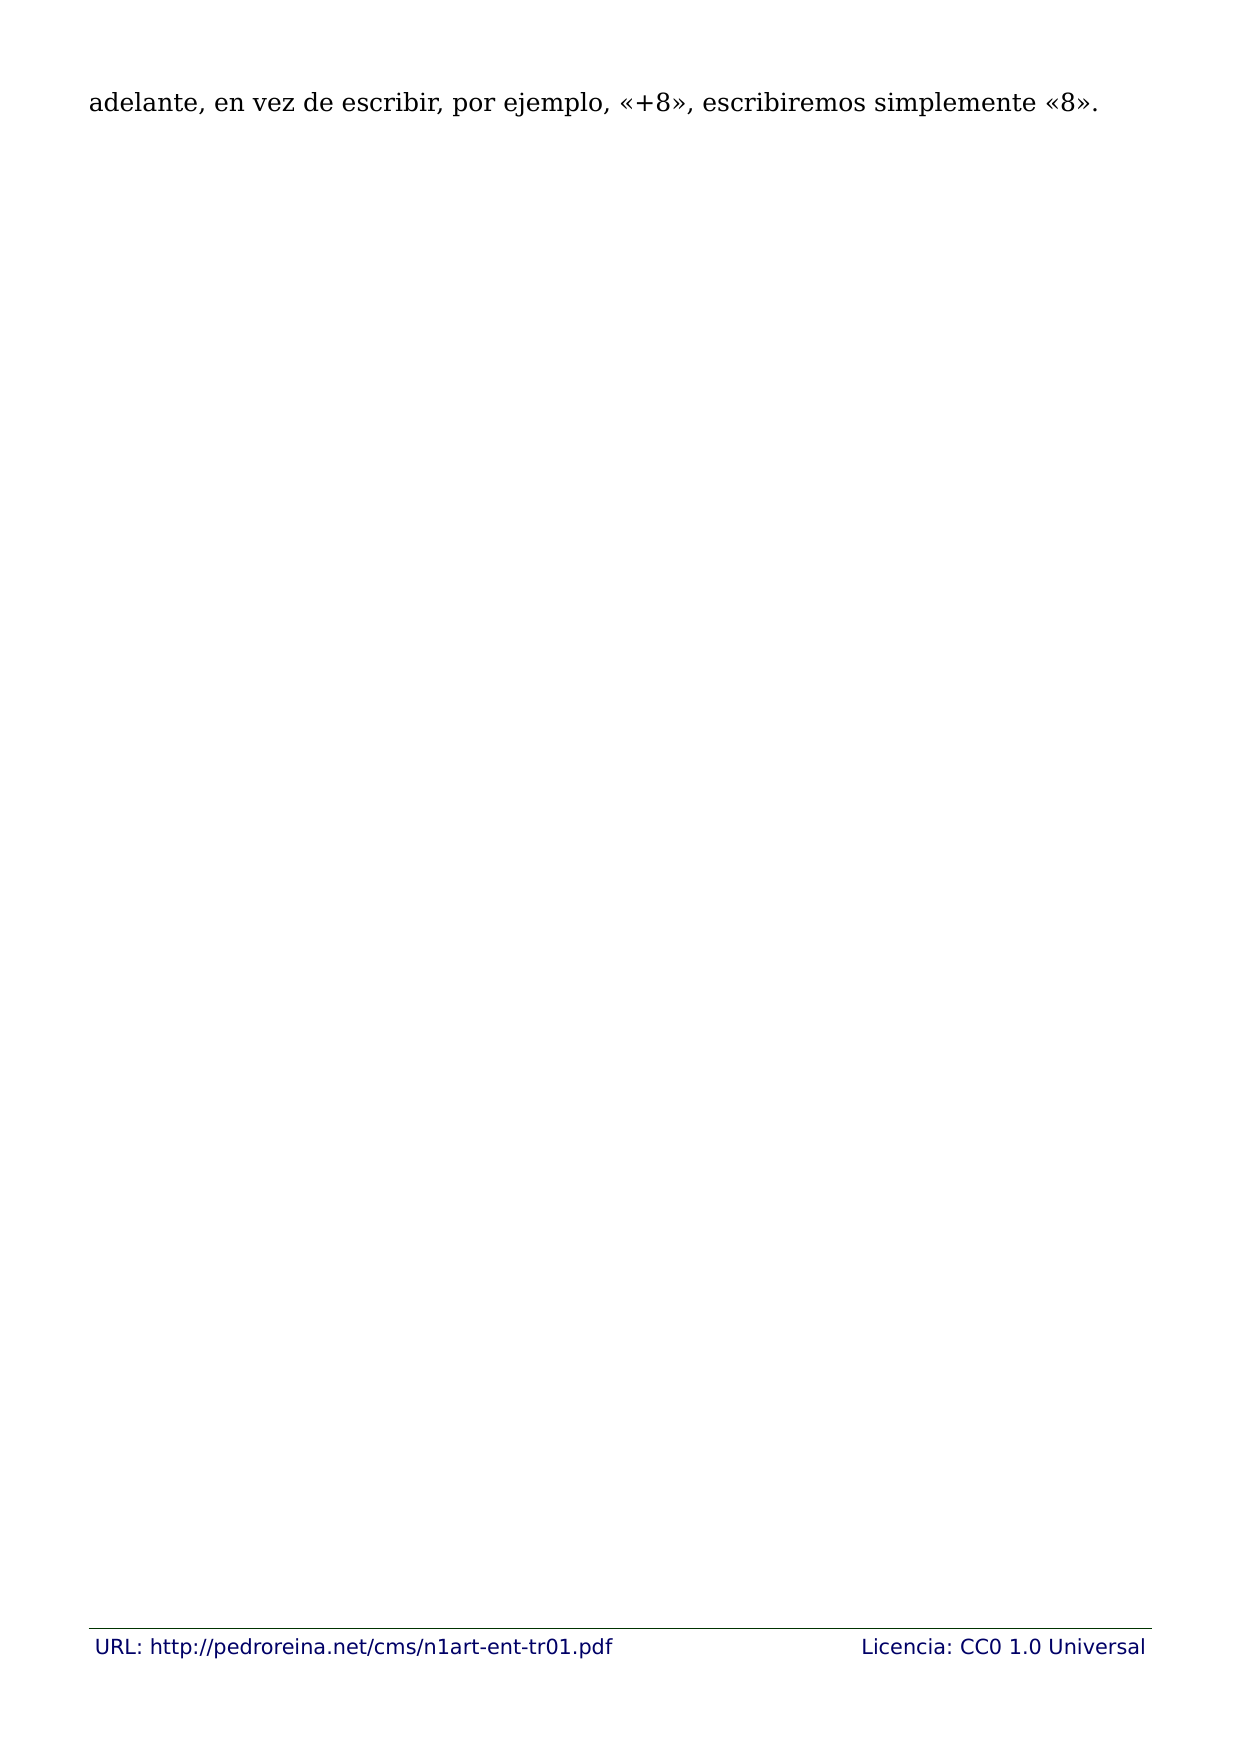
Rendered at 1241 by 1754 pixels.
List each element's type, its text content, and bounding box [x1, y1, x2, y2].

text adelante, en vez de escribir, por ejemplo, «+8», escribiremos simplemente «8». [88, 88, 1152, 118]
